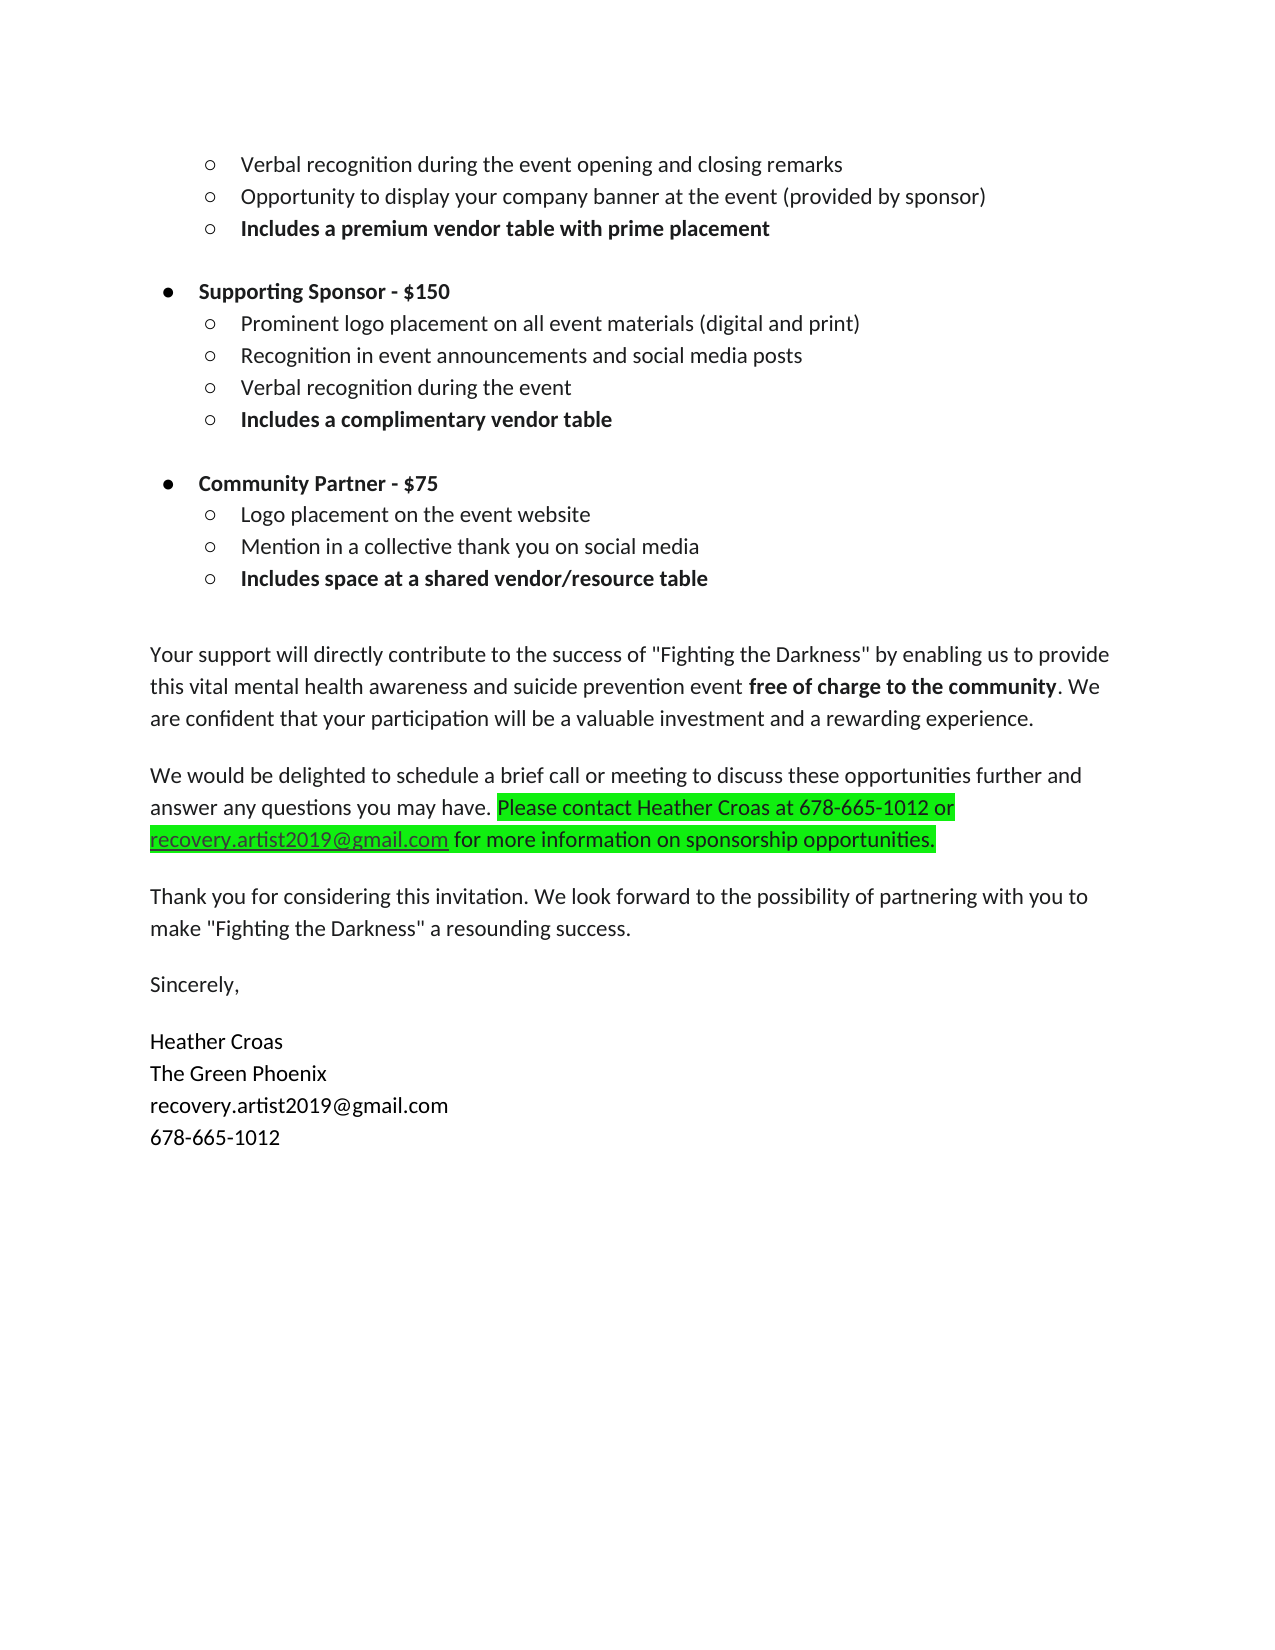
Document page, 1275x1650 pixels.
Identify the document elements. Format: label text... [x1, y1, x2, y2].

text Sincerely, [150, 971, 1125, 999]
list Verbal recognition during the event opening and closing remarks [203, 150, 1125, 178]
list Logo placement on the event website [203, 501, 1125, 529]
text Your support will directly contribute to the success of "Fighting the Darkness" by enabling us to provide this vital mental health awareness and suicide prevention event free of charge to the community. We are confident that your participation will be a valuable investment and a rewarding experience. [150, 641, 1125, 732]
list Recognition in event announcements and social media posts [203, 341, 1125, 369]
list Includes a premium vendor table with prime placement [203, 214, 1125, 274]
list Opportunity to display your company banner at the event (provided by sponsor) [203, 182, 1125, 210]
text Thank you for considering this invitation. We look forward to the possibility of partnering with you to make "Fighting the Darkness" a resounding success. [150, 882, 1125, 942]
list Prominent logo placement on all event materials (digital and print) [203, 309, 1125, 337]
list Verbal recognition during the event [203, 373, 1125, 401]
text 678-665-1012 [150, 1123, 1125, 1151]
text Heather Croas [150, 1027, 1125, 1056]
text The Green Phoenix [150, 1059, 1125, 1087]
list Includes space at a shared vendor/resource table [203, 564, 1125, 624]
text recovery.artist2019@gmail.com [150, 1091, 1125, 1119]
list Supporting Sponsor - $150 [161, 277, 1125, 306]
list Community Partner - $75 [161, 469, 1125, 497]
text We would be delighted to schedule a brief call or meeting to discuss these opportunities further and answer any questions you may have. Please contact Heather Croas at 678-665-1012 or recovery.artist2019@gmail.com for more information on sponsorship opportunities. [150, 761, 1125, 853]
list Mention in a collective thank you on social media [203, 532, 1125, 561]
list Includes a complimentary vendor table [203, 405, 1125, 465]
